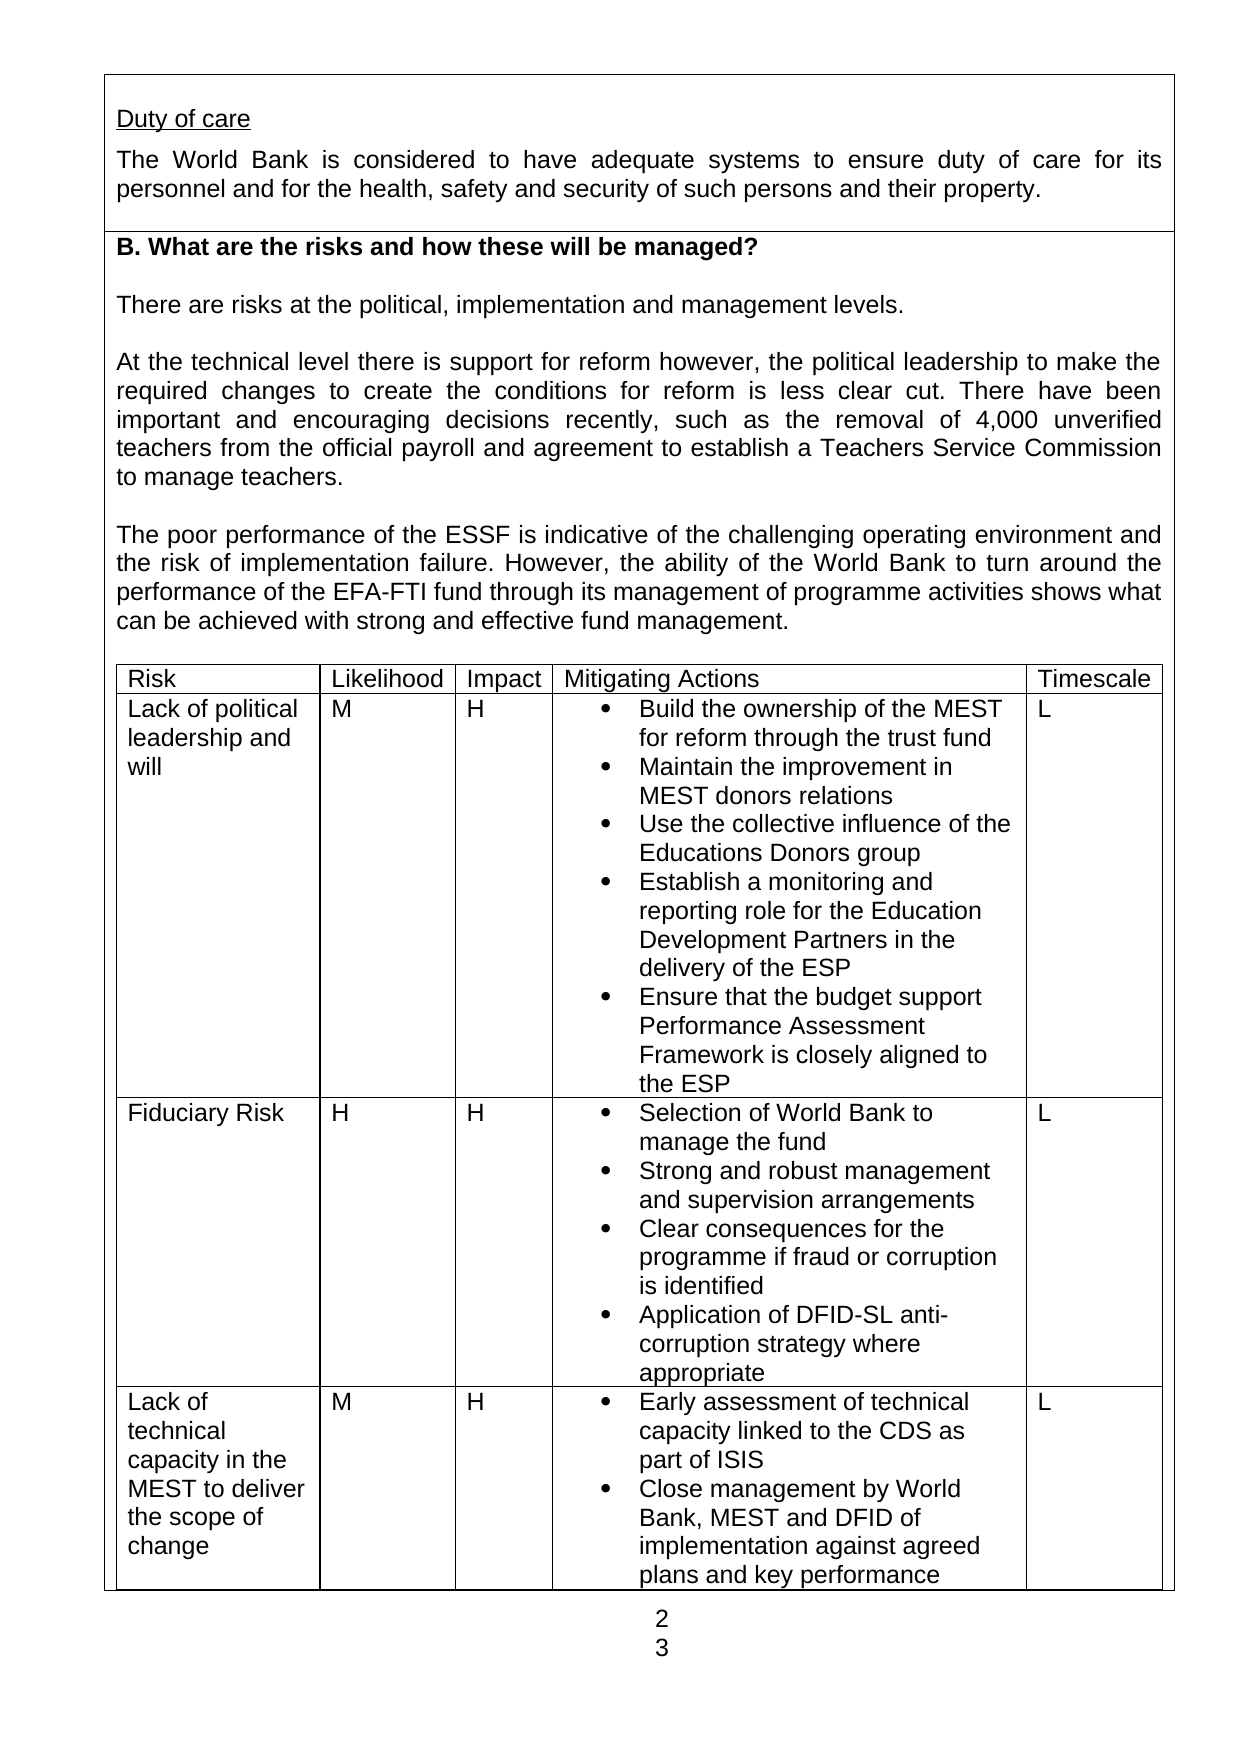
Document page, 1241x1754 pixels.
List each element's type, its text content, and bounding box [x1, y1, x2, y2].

table_cell Build the ownership of the MEST for reform through the trust fund Maintain the improvement in MEST donors relations Use the collective influence of the Educations Donors group Establish a monitoring and reporting role for the Education Development Partners in the delivery of the ESP Ensure that the budget support Performance Assessment Framework is closely aligned to the ESP [553, 694, 1026, 1097]
table_cell Fiduciary Risk [117, 1098, 319, 1386]
table_cell M [321, 1387, 455, 1589]
table_header Mitigating Actions [553, 665, 1026, 693]
table_cell L [1027, 694, 1162, 1097]
table_header Likelihood [321, 665, 455, 693]
table_header Timescale [1027, 665, 1162, 693]
table_cell L [1027, 1387, 1162, 1589]
table_cell Early assessment of technical capacity linked to the CDS as part of ISIS Close management by World Bank, MEST and DFID of implementation against agreed plans and key performance indicators to identify issues early Availability of funds to support areas of technical need [553, 1387, 1026, 1589]
table_cell B. What are the risks and how these will be managed? There are risks at the political, implementation and management levels. At the technical level there is support for reform however, the political leadership to make the required changes to create the conditions for reform is less clear cut. There have been important and encouraging decisions recently, such as the removal of 4,000 unverified teachers from the official payroll and agreement to establish a Teachers Service Commission to manage teachers. The poor performance of the ESSF is indicative of the challenging operating environment and the risk of implementation failure. However, the ability of the World Bank to turn around the performance of the EFA-FTI fund through its management of programme activities shows what can be achieved with strong and effective fund management. [105, 232, 1174, 1590]
table_cell M [321, 694, 455, 1097]
table_cell L [1027, 1098, 1162, 1386]
table_cell Selection of World Bank to manage the fund Strong and robust management and supervision arrangements Clear consequences for the programme if fraud or corruption is identified Application of DFID-SL anti-corruption strategy where appropriate [553, 1098, 1026, 1386]
table_cell H [456, 694, 552, 1097]
table_header Duty of care The World Bank is considered to have adequate systems to ensure duty of care for its personnel and for the health, safety and security of such persons and their property. [105, 75, 1174, 231]
table_cell H [321, 1098, 455, 1386]
table_header Risk [117, 665, 319, 693]
table_cell H [456, 1098, 552, 1386]
table_header Impact [456, 665, 552, 693]
table_cell Lack of political leadership and will [117, 694, 319, 1097]
table_cell H [456, 1387, 552, 1589]
table_cell Lack of technical capacity in the MEST to deliver the scope of change [117, 1387, 319, 1589]
